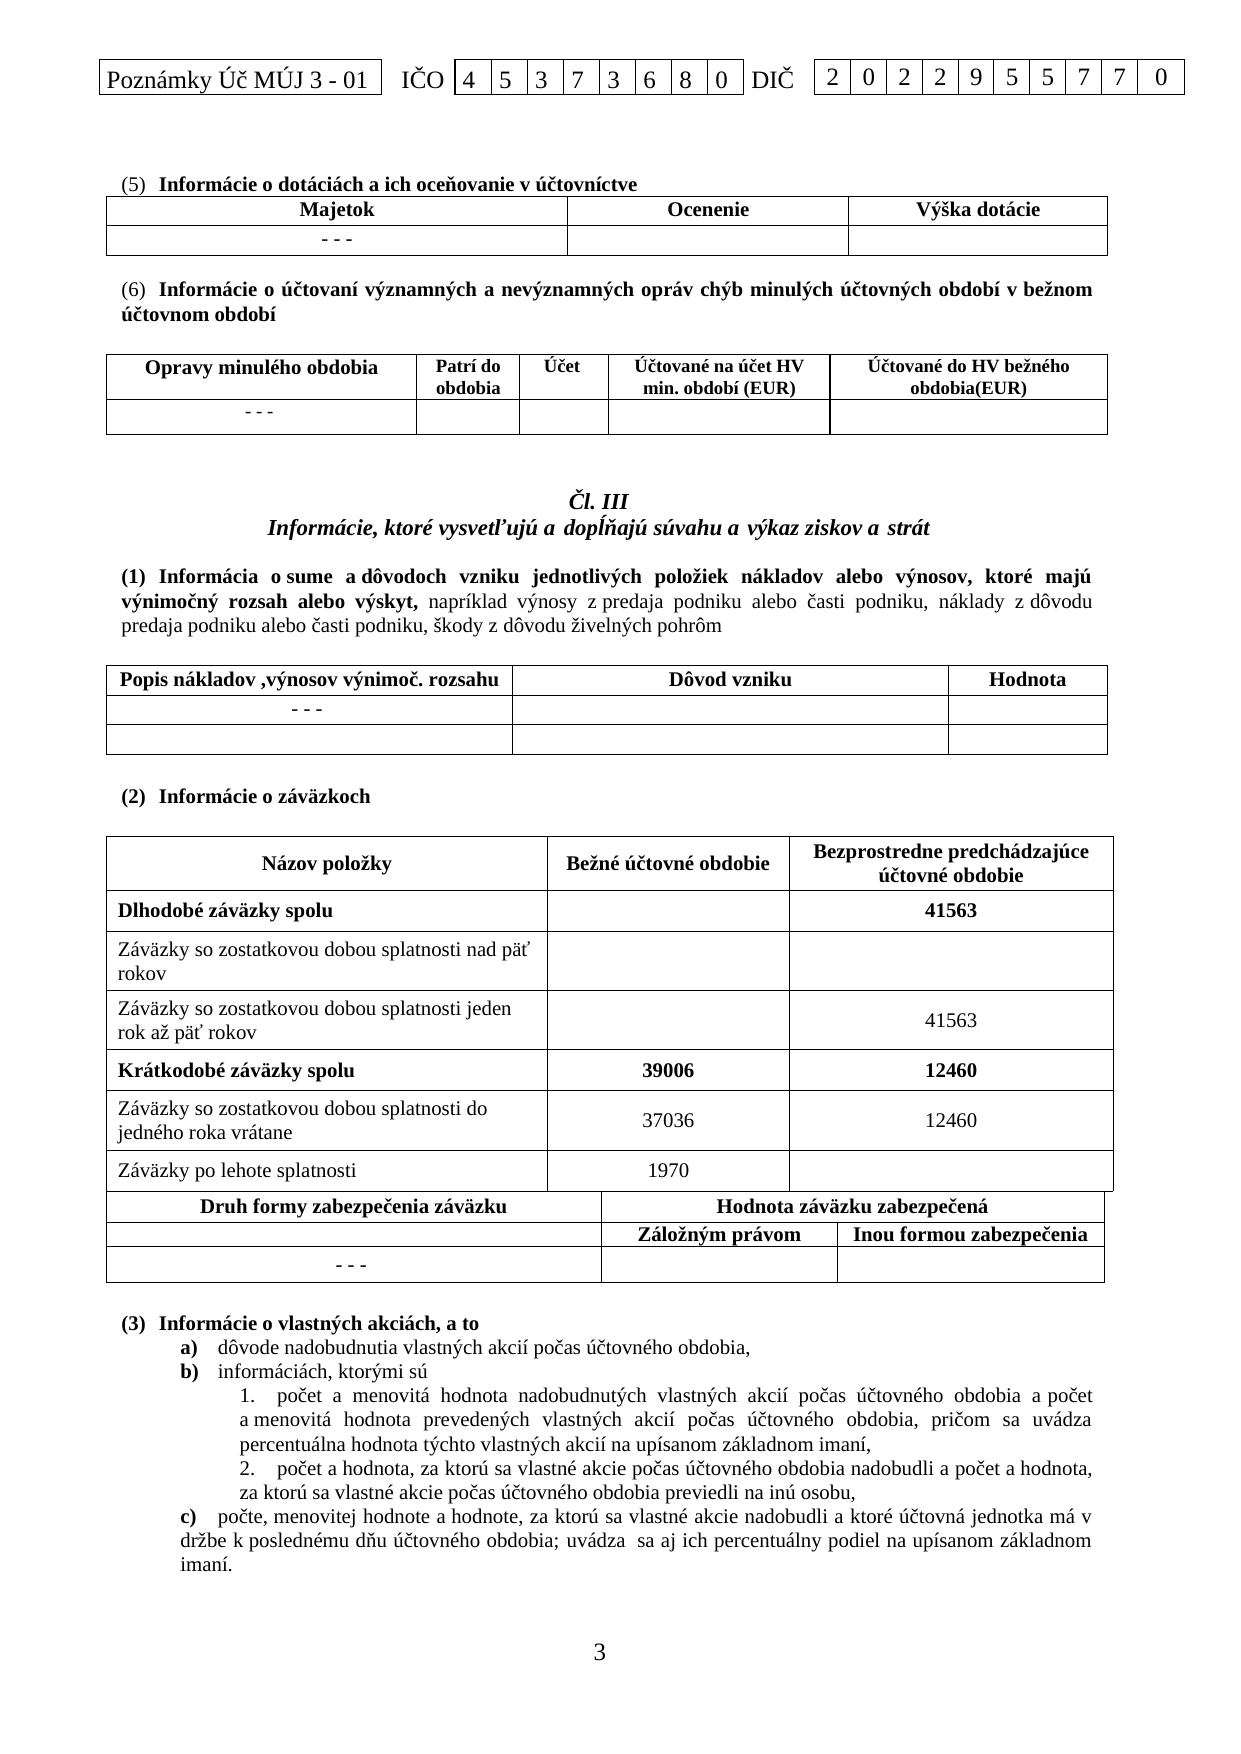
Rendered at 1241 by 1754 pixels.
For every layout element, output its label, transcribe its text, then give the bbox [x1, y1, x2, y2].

list Informácie o dotáciách a ich oceňovanie v účtovníctve [121, 172, 1092, 196]
table_cell 12460 [790, 1091, 1113, 1149]
table_header Bežné účtovné obdobie [548, 837, 789, 889]
table_cell [417, 400, 519, 434]
table_cell [790, 1151, 1113, 1191]
table_header Opravy minulého obdobia [107, 355, 416, 398]
table_cell Záväzky so zostatkovou dobou splatnosti do jedného roka vrátane [107, 1091, 547, 1149]
table_cell 41563 [790, 891, 1113, 931]
table_cell - - - [107, 226, 567, 255]
table_header Názov položky [107, 837, 547, 889]
table_cell [949, 696, 1107, 724]
list dôvode nadobudnutia vlastných akcií počas účtovného obdobia, [180, 1335, 1092, 1359]
table_cell 1970 [548, 1151, 789, 1191]
text Čl. III [106, 488, 1092, 514]
table_cell [838, 1247, 1104, 1282]
table_cell 12460 [790, 1050, 1113, 1090]
table_header Dôvod vzniku [513, 666, 948, 695]
table_cell - - - [107, 400, 416, 434]
list Informácie o záväzkoch [121, 784, 1092, 808]
table_cell [568, 226, 848, 255]
table_cell Krátkodobé záväzky spolu [107, 1050, 547, 1090]
table_header Výška dotácie [849, 197, 1107, 225]
table_cell 41563 [790, 991, 1113, 1049]
table_cell [849, 226, 1107, 255]
table_cell [513, 725, 948, 754]
table_cell [548, 891, 789, 931]
table_cell [107, 725, 512, 754]
list počte, menovitej hodnote a hodnote, za ktorú sa vlastné akcie nadobudli a ktoré účtovná jednotka má v držbe k poslednému dňu účtovného obdobia; uvádza sa aj ich percentuálny podiel na upísanom základnom imaní. [180, 1504, 1092, 1576]
table_header Ocenenie [568, 197, 848, 225]
list počet a hodnota, za ktorú sa vlastné akcie počas účtovného obdobia nadobudli a počet a hodnota, za ktorú sa vlastné akcie počas účtovného obdobia previedli na inú osobu, [239, 1456, 1092, 1504]
table_cell [602, 1247, 837, 1282]
table_cell [1105, 1222, 1113, 1246]
table_cell Záväzky po lehote splatnosti [107, 1151, 547, 1191]
table_header Hodnota [949, 666, 1107, 695]
table_cell [548, 991, 789, 1049]
table_header Bezprostredne predchádzajúce účtovné obdobie [790, 837, 1113, 889]
text Informácie, ktoré vysvetľujú a dopĺňajú súvahu a výkaz ziskov a strát [106, 514, 1092, 540]
table_cell [548, 932, 789, 990]
list informáciách, ktorými sú [180, 1359, 1092, 1383]
table_cell Záložným právom [602, 1223, 837, 1246]
table_cell Hodnota záväzku zabezpečená [602, 1192, 1104, 1222]
list Informácie o účtovaní významných a nevýznamných opráv chýb minulých účtovných období v bežnom účtovnom období [121, 277, 1092, 326]
table_cell 39006 [548, 1050, 789, 1090]
table_cell - - - [107, 1247, 601, 1282]
table_cell [609, 400, 829, 434]
table_header Účtované na účet HV min. období (EUR) [609, 355, 829, 398]
table_cell Záväzky so zostatkovou dobou splatnosti nad päť rokov [107, 932, 547, 990]
table_cell Dlhodobé záväzky spolu [107, 891, 547, 931]
table_header Účtované do HV bežného obdobia(EUR) [831, 355, 1107, 398]
table_cell [1105, 1246, 1113, 1282]
table_cell [1105, 1192, 1113, 1222]
list počet a menovitá hodnota nadobudnutých vlastných akcií počas účtovného obdobia a počet a menovitá hodnota prevedených vlastných akcií počas účtovného obdobia, pričom sa uvádza percentuálna hodnota týchto vlastných akcií na upísanom základnom imaní, [239, 1383, 1092, 1456]
table_cell [831, 400, 1107, 434]
table_header Majetok [107, 197, 567, 225]
table_cell Záväzky so zostatkovou dobou splatnosti jeden rok až päť rokov [107, 991, 547, 1049]
list Informácia o sume a dôvodoch vzniku jednotlivých položiek nákladov alebo výnosov, ktoré majú výnimočný rozsah alebo výskyt, napríklad výnosy z predaja podniku alebo časti podniku, náklady z dôvodu predaja podniku alebo časti podniku, škody z dôvodu živelných pohrôm [121, 564, 1092, 637]
table_header Popis nákladov ,výnosov výnimoč. rozsahu [107, 666, 512, 695]
table_cell [513, 696, 948, 724]
table_cell 37036 [548, 1091, 789, 1149]
table_cell [790, 932, 1113, 990]
table_header Účet [520, 355, 608, 398]
list Informácie o vlastných akciách, a to [121, 1311, 1092, 1335]
table_header Patrí do obdobia [417, 355, 519, 398]
table_cell [520, 400, 608, 434]
table_cell [949, 725, 1107, 754]
table_cell [107, 1223, 601, 1246]
table_cell Inou formou zabezpečenia [838, 1223, 1104, 1246]
table_cell - - - [107, 696, 512, 724]
table_cell Druh formy zabezpečenia záväzku [107, 1192, 601, 1222]
